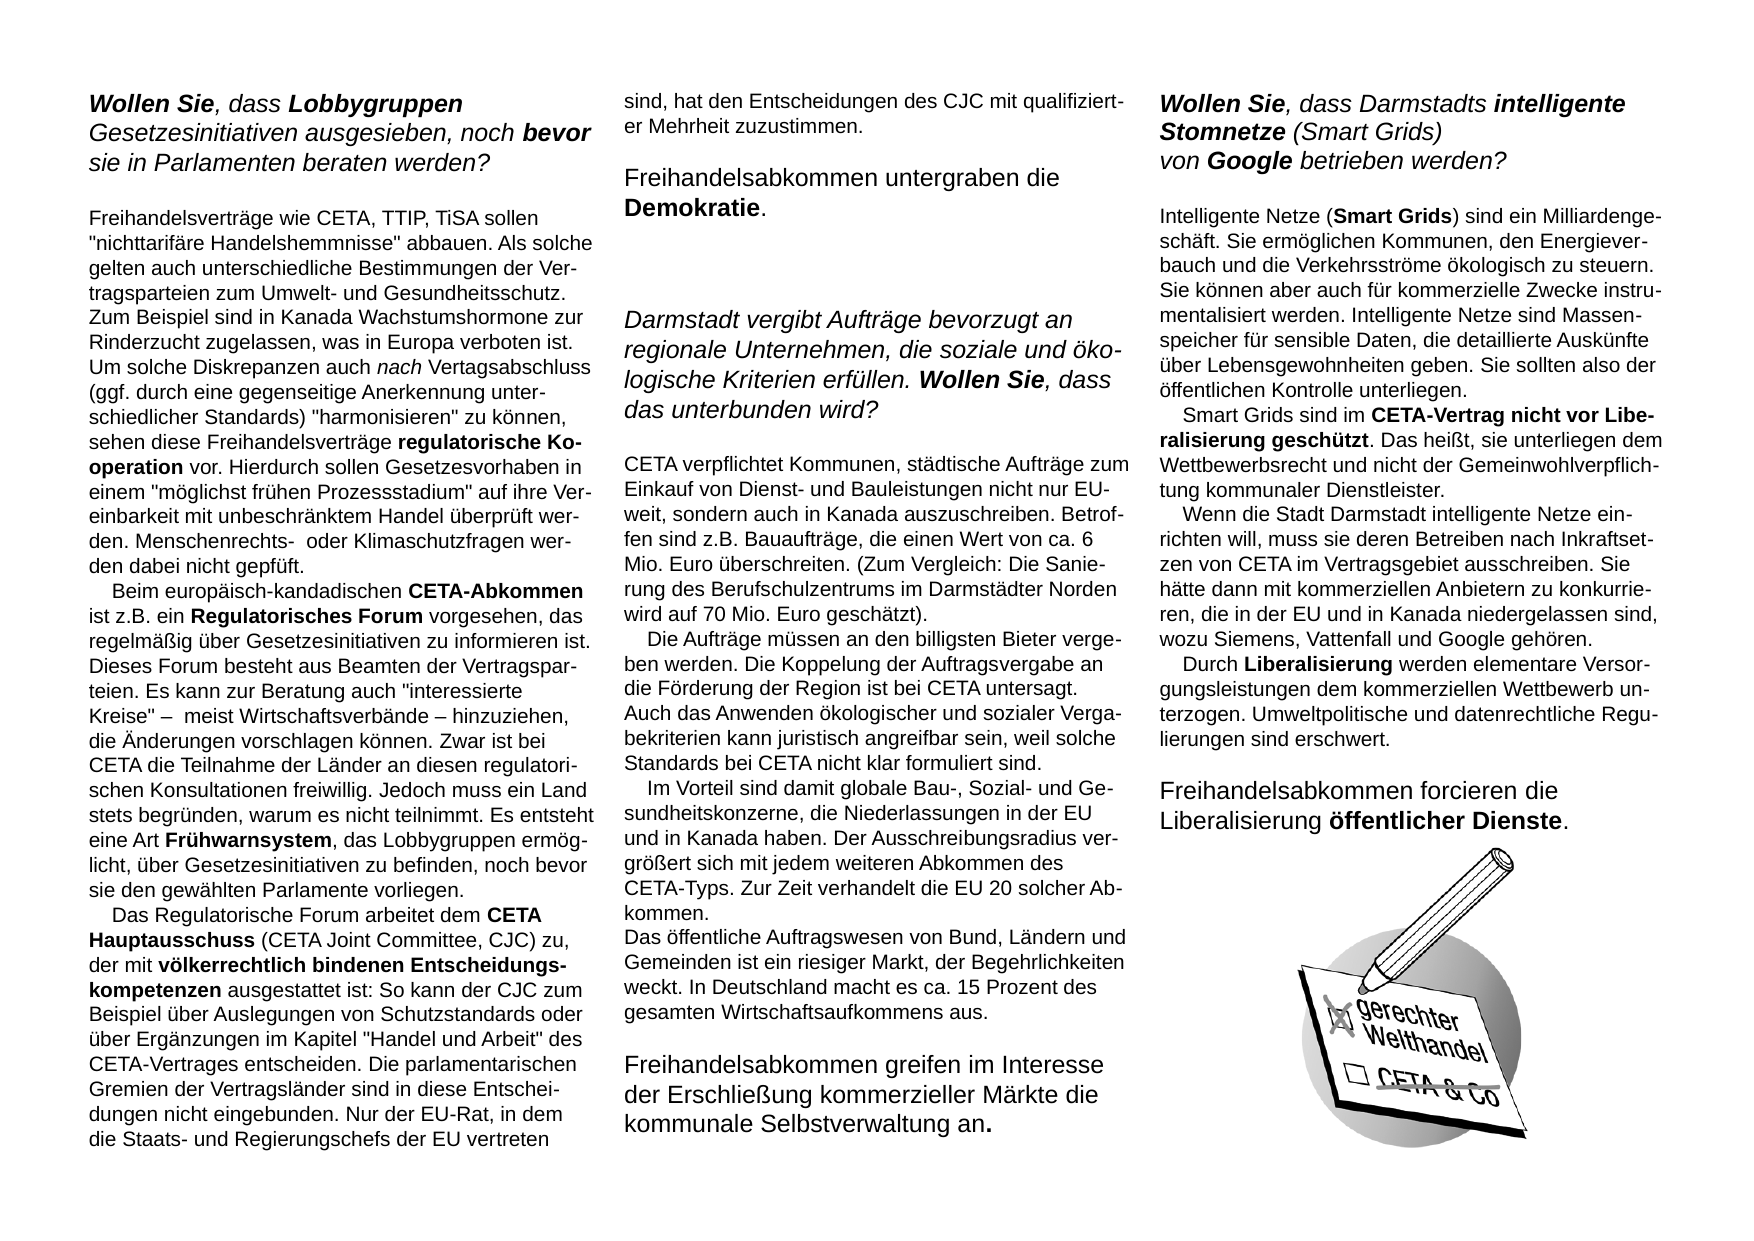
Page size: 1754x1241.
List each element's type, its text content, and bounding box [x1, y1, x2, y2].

text Das öffentliche Auftragswesen von Bund, Län­dern und Gemeinden ist ein riesiger Markt, der Begehrlichkeiten weckt. In Deutschland macht es ca. 15 Prozent des gesamten Wirtschaftsauf­kommens aus. [624, 925, 1130, 1024]
text Freihandelsverträge wie CETA, TTIP, TiSA sollen "nichttarifäre Handelshemmnisse" abbauen. Als solche gelten auch unterschiedliche Bestim­mungen der Ver­tragsparteien zum Umwelt- und Gesundheitsschutz. Zum Beispiel sind in Kana­da Wachstumshormone zur Rinderzucht zuge­lassen, was in Europa verboten ist. Um solche Diskrepanzen auch nach Vertagsabschluss (ggf. durch eine gegenseitige Anerkennung unter­schiedlicher Standards) "harmonisieren" zu kön­nen, sehen diese Freihandelsverträge regu­latorische Ko­operation vor. Hierdurch sollen Ge­setzesvorhaben in einem "möglichst frühen Prozessstadium" auf ihre Ver­einbarkeit mit un­beschränktem Handel überprüft wer­den. Men­schenrechts- oder Klimaschutzfragen wer­den dabei nicht gepfüft. [88, 206, 594, 578]
text CETA verpflichtet Kommunen, städtische Auf­träge zum Einkauf von Dienst- und Bauleistun­gen nicht nur EU-weit, sondern auch in Kanada auszuschreiben. Betrof­fen sind z.B. Bauaufträ­ge, die einen Wert von ca. 6 Mio. Euro über­schreiten. (Zum Vergleich: Die Sanie­rung des Berufs­chulzentrums im Darmstädter Norden wird auf 70 Mio. Euro geschätzt). [624, 452, 1130, 626]
text Wollen Sie, dass Lobbygruppen Gesetzesinitiativen ausgesieben, noch bevor sie in Parla­menten beraten werden? [88, 88, 594, 177]
text Smart Grids sind im CETA-Vertrag nicht vor Libe­ralisierung geschützt. Das heißt, sie unterliegen dem Wettbewerbsrecht und nicht der Gemeinwohlverpflich­tung kommunaler Dienstleister. [1159, 403, 1665, 501]
text Freihandelsabkommen greifen im Interesse der Erschließung kommerzieller Märkte die kommu­nale Selbstverwaltung an. [624, 1050, 1130, 1138]
text Darmstadt vergibt Aufträge bevorzugt an regiona­le Unternehmen, die soziale und öko­logische Kri­terien erfüllen. Wollen Sie, dass das unter­bunden wird? [624, 305, 1130, 424]
text Intelligente Netze (Smart Grids) sind ein Milliardenge­schäft. Sie ermöglichen Kommunen, den Energiever­bauch und die Verkehrsströme ökologisch zu steuern. Sie können aber auch für kommerzielle Zwecke instru­mentalisiert werden. Intelligente Netze sind Massen­speicher für sensible Daten, die detaillier­te Auskünfte über Lebensgewohnheiten geben. Sie sollten also der öffentlichen Kontrolle unterliegen. [1159, 203, 1665, 402]
text Beim europäisch-kandadischen CETA-Abkommen ist z.B. ein Regulatorisches Fo­rum vorgesehen, das regelmäßig über Gesetze­sinitiativen zu informieren ist. Dieses Forum be­steht aus Beamten der Vertragspar­teien. Es kann zur Beratung auch "interessierte Kreise" – meist Wirtschaftsverbände – hinzuziehen, die Änderungen vorschlagen können. Zwar ist bei CETA die Teilnahme der Länder an diesen regulatori­schen Konsultationen freiwillig. Jedoch muss ein Land stets begründen, warum es nicht teilnimmt. Es entsteht eine Art Frühwarnsys­tem, das Lobbygruppen ermög­licht, über Ge­setzesinitiativen zu befinden, noch bevor sie den gewählten Parlamente vorliegen. [88, 579, 594, 902]
text Im Vorteil sind damit globale Bau-, Sozial- und Ge­sundheitskonzerne, die Niederlassungen in der EU und in Kanada haben. Der Ausschrei­bungsradius ver­größert sich mit jedem weiteren Abkommen des CETA-Typs. Zur Zeit verhandelt die EU 20 solcher Ab­kommen. [624, 776, 1130, 924]
text Durch Liberalisierung werden elementare Versor­gungsleistungen dem kommerziellen Wettbewerb un­terzogen. Umweltpolitische und datenrechtliche Regu­lierungen sind erschwert. [1159, 652, 1665, 750]
text Wollen Sie, dass Darmstadts intelligente Stom­netze (Smart Grids) [1159, 88, 1665, 146]
text Freihandelsabkommen forcieren die Liberali­sierung öffentlicher Dienste. [1159, 776, 1665, 835]
text von Google betrieben werden? [1159, 146, 1665, 175]
text Das Regulatorische Forum arbeitet dem CETA Hauptausschuss (CETA Joint Commit­tee, CJC) zu, der mit völkerrechtlich binde­nen Entscheidungs­kompetenzen ausgestat­tet ist: So kann der CJC zum Beispiel über Aus­legungen von Schutzstandards oder über Er­gänzungen im Kapitel "Handel und Arbeit" des CETA-Vertrages entscheiden. Die parlamentari­schen Gremi­en der Vertragsländer sind in diese Entschei­dungen nicht eingebunden. Nur der EU-Rat, in dem die Staats- und Regierungschefs der EU ver­treten [88, 903, 594, 1151]
text Wenn die Stadt Darmstadt intelligente Netze ein­richten will, muss sie deren Betreiben nach Inkraftset­zen von CETA im Vertragsgebiet aus­schreiben. Sie hätte dann mit kommerziellen An­bietern zu konkurrie­ren, die in der EU und in Kanada niedergelassen sind, wozu Siemens, Vat­tenfall und Google gehören. [1159, 502, 1665, 651]
text De­mokratie. [624, 193, 1130, 222]
text sind, hat den Entscheidungen des CJC mit qualifiziert­er Mehrheit zuzustim­men. [624, 88, 1130, 137]
text Die Aufträge müssen an den billigsten Bieter verge­ben werden. Die Koppelung der Auftrags­vergabe an die Förderung der Region ist bei CETA untersagt. Auch das Anwenden ökologi­scher und sozialer Verga­bekriterien kann juris­tisch angreifbar sein, weil solche Standards bei CETA nicht klar formuliert sind. [624, 626, 1130, 775]
picture [1288, 843, 1535, 1152]
text Freihandelsabkommen untergraben die [624, 163, 1130, 192]
